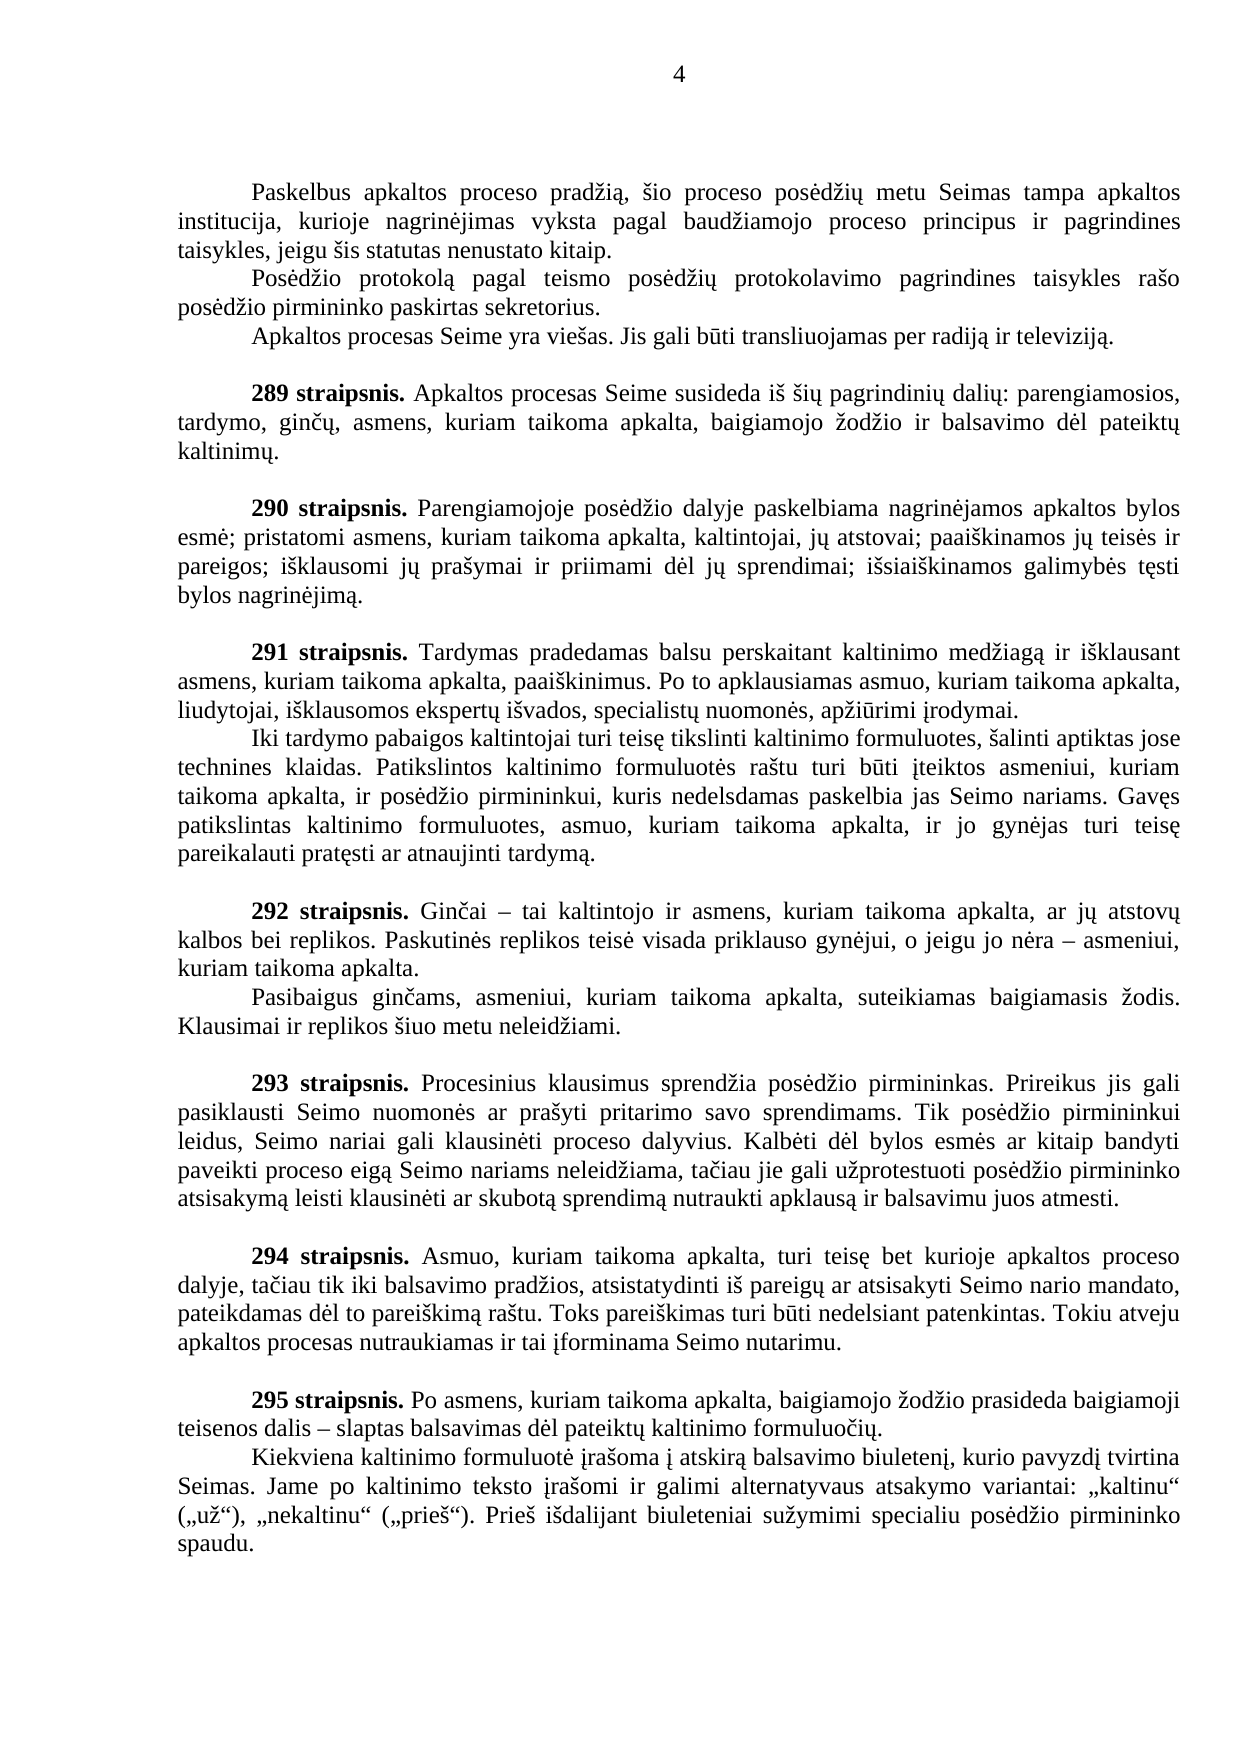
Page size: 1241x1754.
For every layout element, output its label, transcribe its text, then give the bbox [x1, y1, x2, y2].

text 293 straipsnis. Procesinius klausimus sprendžia posėdžio pirmininkas. Prireikus jis gali pasiklausti Seimo nuomonės ar prašyti pritarimo savo sprendimams. Tik posėdžio pirmininkui leidus, Seimo nariai gali klausinėti proceso dalyvius. Kalbėti dėl bylos esmės ar kitaip bandyti paveikti proceso eigą Seimo nariams neleidžiama, tačiau jie gali užprotestuoti posėdžio pirmininko atsisakymą leisti klausinėti ar skubotą sprendimą nutraukti apklausą ir balsavimu juos atmesti. [177, 1068, 1181, 1212]
text Iki tardymo pabaigos kaltintojai turi teisę tikslinti kaltinimo formuluotes, šalinti aptiktas jose technines klaidas. Patikslintos kaltinimo formuluotės raštu turi būti įteiktos asmeniui, kuriam taikoma apkalta, ir posėdžio pirmininkui, kuris nedelsdamas paskelbia jas Seimo nariams. Gavęs patikslintas kaltinimo formuluotes, asmuo, kuriam taikoma apkalta, ir jo gynėjas turi teisę pareikalauti pratęsti ar atnaujinti tardymą. [177, 723, 1181, 867]
text 290 straipsnis. Parengiamojoje posėdžio dalyje paskelbiama nagrinėjamos apkaltos bylos esmė; pristatomi asmens, kuriam taikoma apkalta, kaltintojai, jų atstovai; paaiškinamos jų teisės ir pareigos; išklausomi jų prašymai ir priimami dėl jų sprendimai; išsiaiškinamos galimybės tęsti bylos nagrinėjimą. [177, 493, 1181, 608]
text 294 straipsnis. Asmuo, kuriam taikoma apkalta, turi teisę bet kurioje apkaltos proceso dalyje, tačiau tik iki balsavimo pradžios, atsistatydinti iš pareigų ar atsisakyti Seimo nario mandato, pateikdamas dėl to pareiškimą raštu. Toks pareiškimas turi būti nedelsiant patenkintas. Tokiu atveju apkaltos procesas nutraukiamas ir tai įforminama Seimo nutarimu. [177, 1241, 1181, 1356]
text 295 straipsnis. Po asmens, kuriam taikoma apkalta, baigiamojo žodžio prasideda baigiamoji teisenos dalis – slaptas balsavimas dėl pateiktų kaltinimo formuluočių. [177, 1385, 1181, 1442]
text 291 straipsnis. Tardymas pradedamas balsu perskaitant kaltinimo medžiagą ir išklausant asmens, kuriam taikoma apkalta, paaiškinimus. Po to apklausiamas asmuo, kuriam taikoma apkalta, liudytojai, išklausomos ekspertų išvados, specialistų nuomonės, apžiūrimi įrodymai. [177, 637, 1181, 723]
text Posėdžio protokolą pagal teismo posėdžių protokolavimo pagrindines taisykles rašo posėdžio pirmininko paskirtas sekretorius. [177, 263, 1181, 321]
text 292 straipsnis. Ginčai – tai kaltintojo ir asmens, kuriam taikoma apkalta, ar jų atstovų kalbos bei replikos. Paskutinės replikos teisė visada priklauso gynėjui, o jeigu jo nėra – asmeniui, kuriam taikoma apkalta. [177, 896, 1181, 982]
text Kiekviena kaltinimo formuluotė įrašoma į atskirą balsavimo biuletenį, kurio pavyzdį tvirtina Seimas. Jame po kaltinimo teksto įrašomi ir galimi alternatyvaus atsakymo variantai: „kaltinu“ („už“), „nekaltinu“ („prieš“). Prieš išdalijant biuleteniai sužymimi specialiu posėdžio pirmininko spaudu. [177, 1442, 1181, 1557]
text Paskelbus apkaltos proceso pradžią, šio proceso posėdžių metu Seimas tampa apkaltos institucija, kurioje nagrinėjimas vyksta pagal baudžiamojo proceso principus ir pagrindines taisykles, jeigu šis statutas nenustato kitaip. [177, 177, 1181, 263]
text Pasibaigus ginčams, asmeniui, kuriam taikoma apkalta, suteikiamas baigiamasis žodis. Klausimai ir replikos šiuo metu neleidžiami. [177, 982, 1181, 1040]
text 289 straipsnis. Apkaltos procesas Seime susideda iš šių pagrindinių dalių: parengiamosios, tardymo, ginčų, asmens, kuriam taikoma apkalta, baigiamojo žodžio ir balsavimo dėl pateiktų kaltinimų. [177, 378, 1181, 465]
text Apkaltos procesas Seime yra viešas. Jis gali būti transliuojamas per radiją ir televiziją. [177, 321, 1181, 350]
